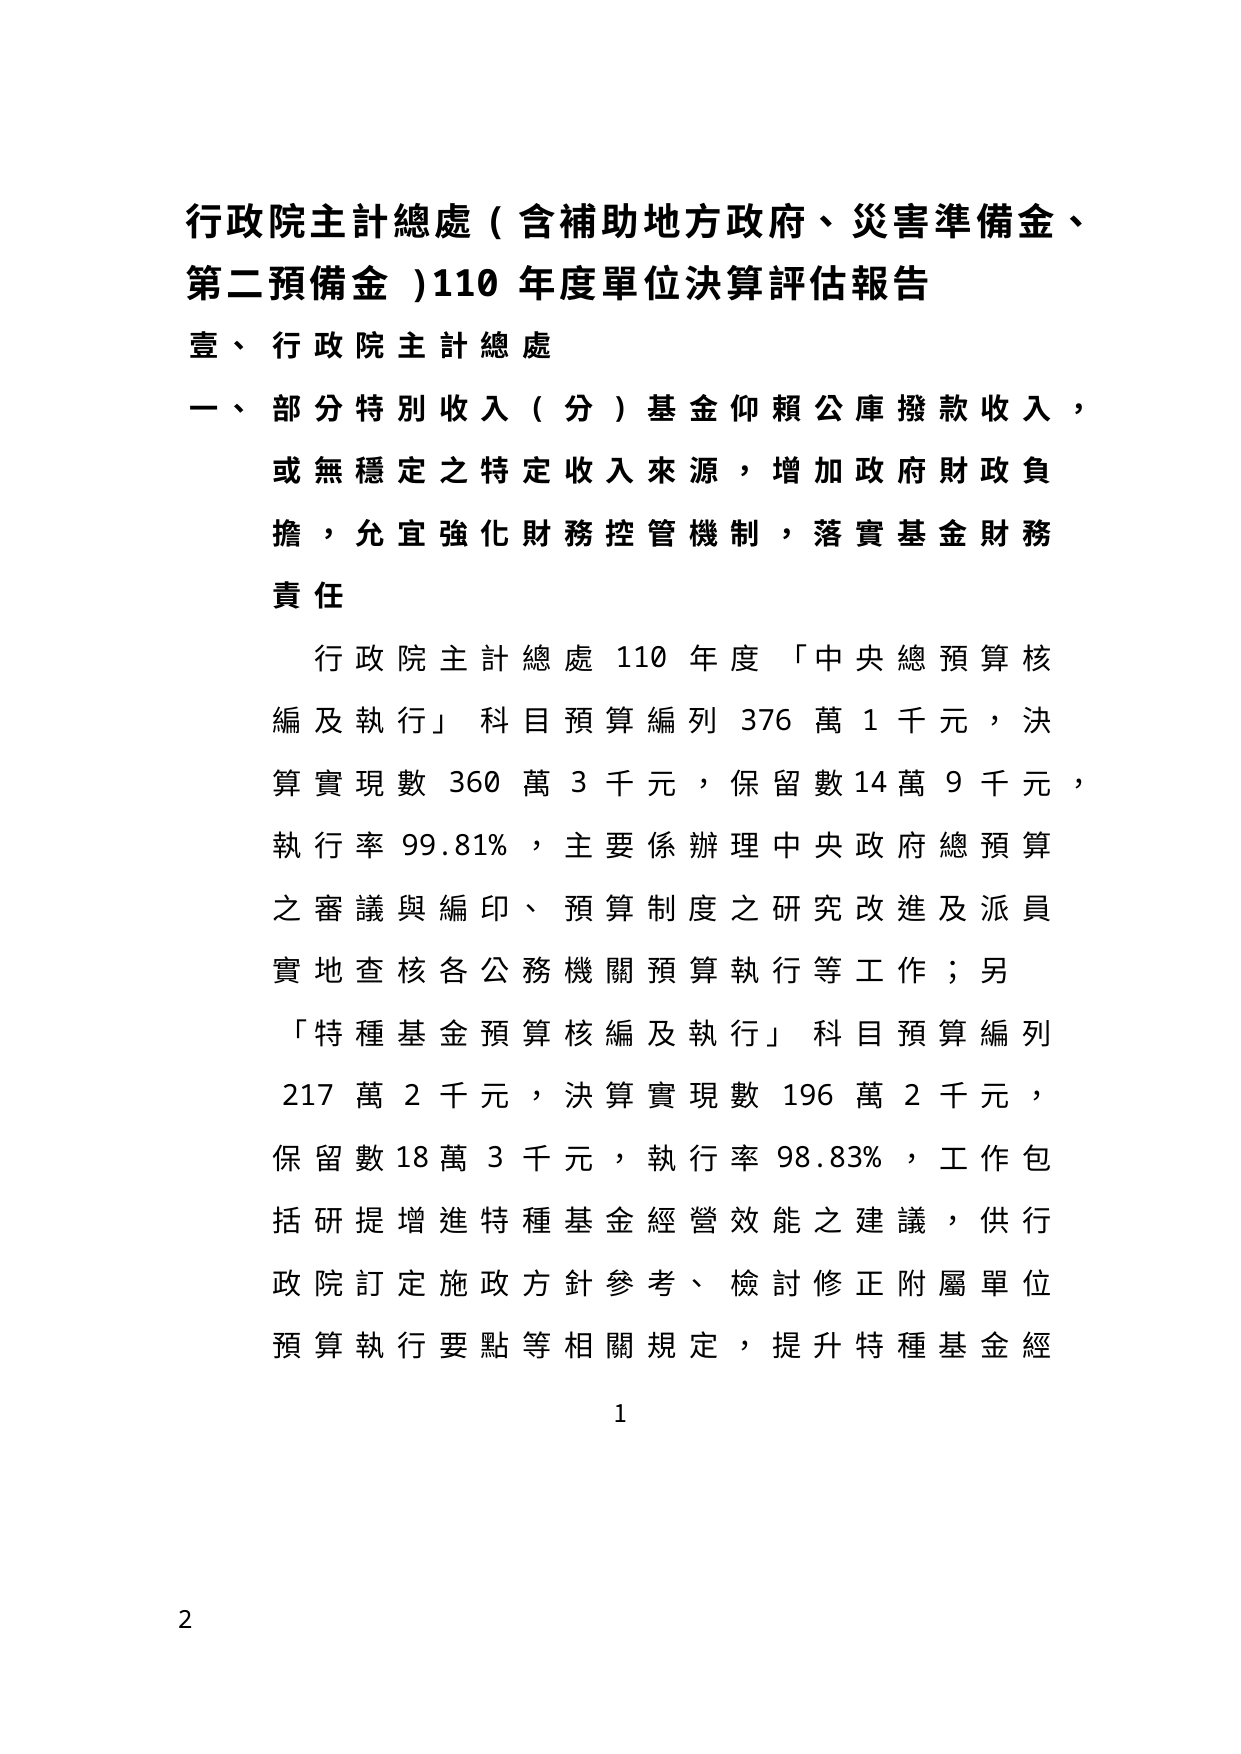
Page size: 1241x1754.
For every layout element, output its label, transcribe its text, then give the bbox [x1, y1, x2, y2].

text 行政院主計總處(含補助地方政府、災害準備金、第二預備金)110年度單位決算評估報告 [183, 177, 1058, 302]
text 壹、行政院主計總處 [183, 302, 1058, 365]
text 行政院主計總處110年度「中央總預算核編及執行」科目預算編列376萬1千元，決算實現數360萬3千元，保留數14萬9千元，執行率99.81%，主要係辦理中央政府總預算之審議與編印、預算制度之研究改進及派員實地查核各公務機關預算執行等工作；另「特種基金預算核編及執行」科目預算編列217萬2千元，決算實現數196萬2千元，保留數18萬3千元，執行率98.83%，工作包括研提增進特種基金經營效能之建議，供行政院訂定施政方針參考、檢討修正附屬單位預算執行要點等相關規定，提升特種基金經費運用效能、加強各特種基金財務控管，落實財政紀律等。近年中央政府每年補助特別收入基金金額龐鉅，且持續增加，恐影響政府財政整體運用。謹說明如下： [242, 615, 1058, 1365]
text 一、部分特別收入(分)基金仰賴公庫撥款收入，或無穩定之特定收入來源，增加政府財政負擔，允宜強化財務控管機制，落實基金財務責任 [183, 365, 1058, 615]
